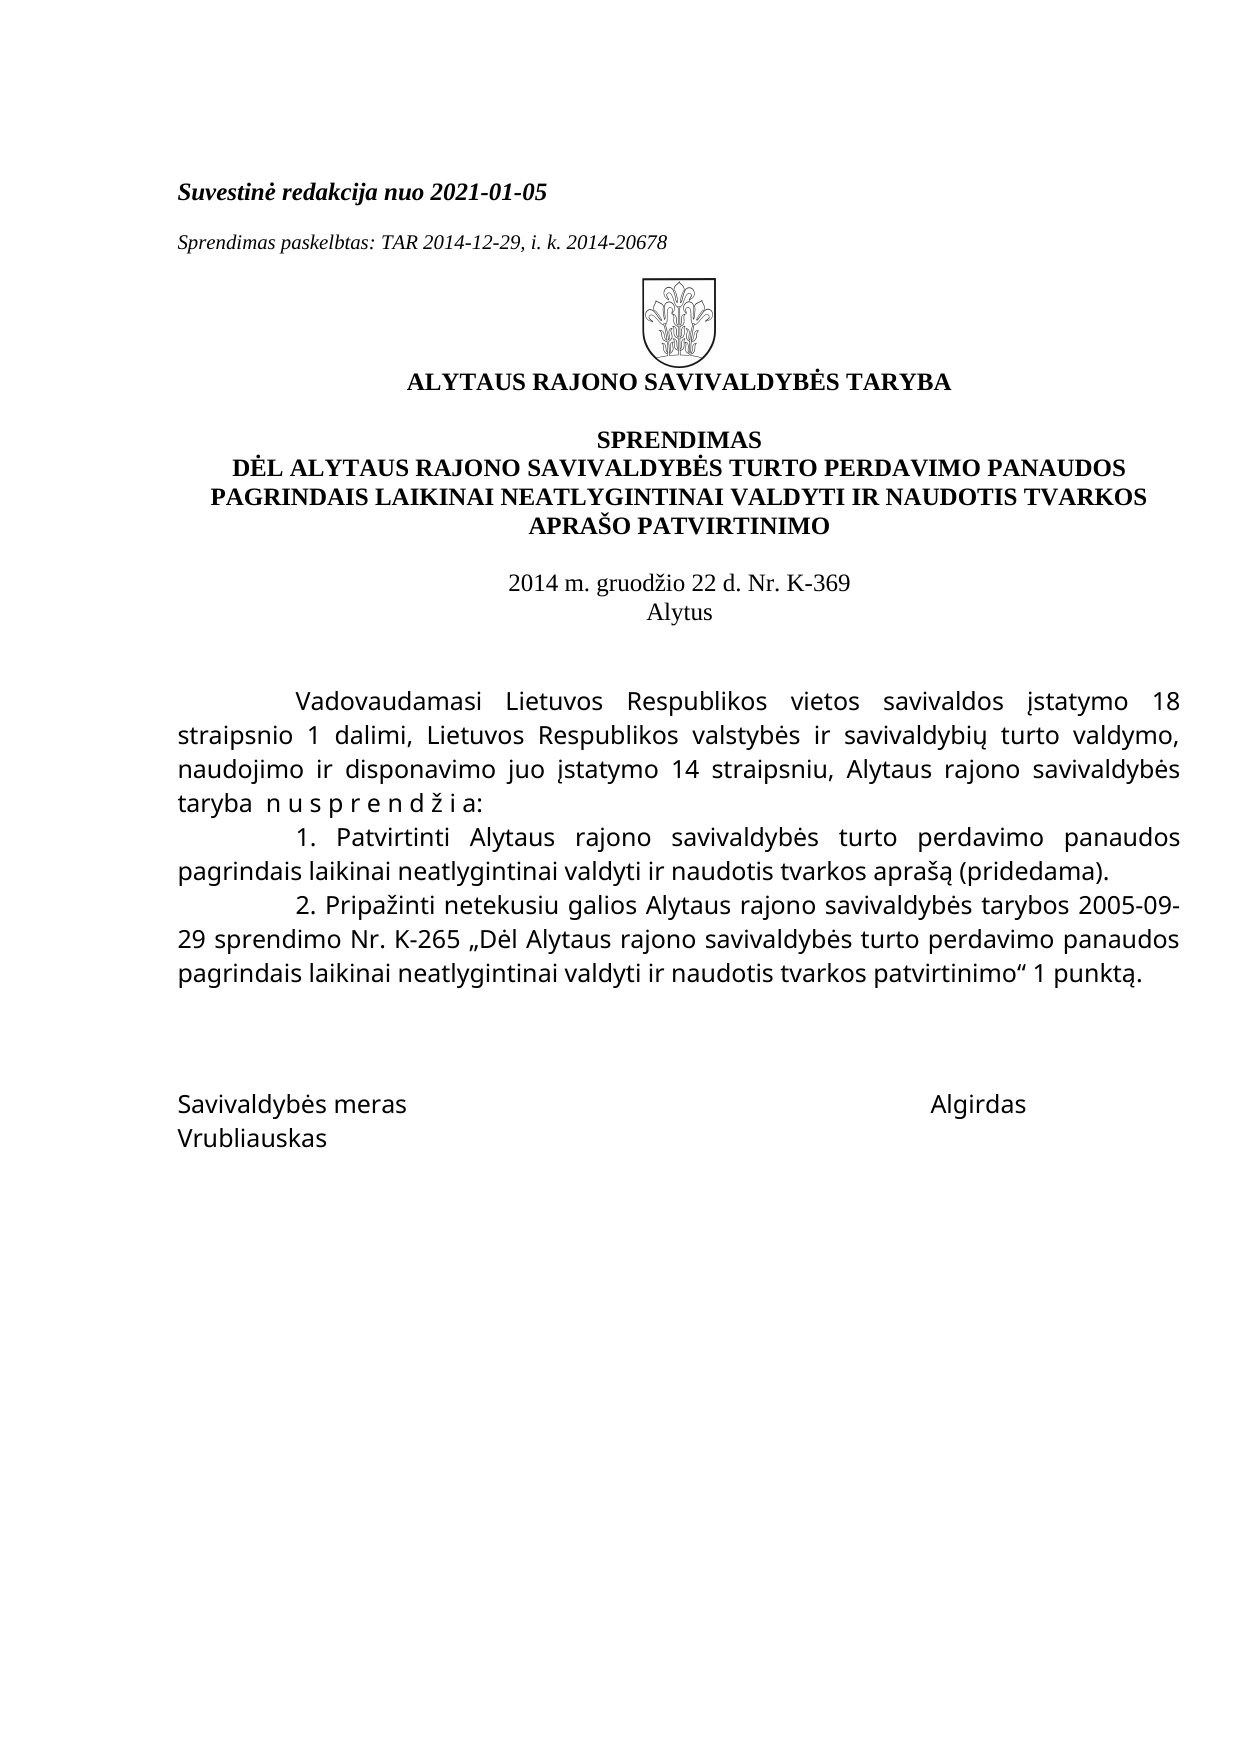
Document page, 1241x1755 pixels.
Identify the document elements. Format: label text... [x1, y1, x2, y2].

text Savivaldybės meras Algirdas Vrubliauskas [177, 1087, 1181, 1155]
text Vadovaudamasi Lietuvos Respublikos vietos savivaldos įstatymo 18 straipsnio 1 dalimi, Lietuvos Respublikos valstybės ir savivaldybių turto valdymo, naudojimo ir disponavimo juo įstatymo 14 straipsniu, Alytaus rajono savivaldybės taryba n u s p r e n d ž i a: [177, 683, 1181, 820]
text SPRENDIMAS [177, 425, 1181, 453]
text Suvestinė redakcija nuo 2021-01-05 [177, 177, 1181, 206]
text ALYTAUS RAJONO SAVIVALDYBĖS TARYBA [177, 367, 1181, 396]
text 2. Pripažinti netekusiu galios Alytaus rajono savivaldybės tarybos 2005-09-29 sprendimo Nr. K-265 „Dėl Alytaus rajono savivaldybės turto perdavimo panaudos pagrindais laikinai neatlygintinai valdyti ir naudotis tvarkos patvirtinimo“ 1 punktą. [177, 888, 1181, 990]
text 2014 m. gruodžio 22 d. Nr. K-369 [177, 568, 1181, 597]
text DĖL ALYTAUS RAJONO SAVIVALDYBĖS TURTO PERDAVIMO PANAUDOS PAGRINDAIS LAIKINAI NEATLYGINTINAI VALDYTI IR NAUDOTIS TVARKOS APRAŠO PATVIRTINIMO [177, 453, 1181, 540]
text Sprendimas paskelbtas: TAR 2014-12-29, i. k. 2014-20678 [177, 230, 1181, 254]
text Alytus [177, 597, 1181, 626]
text 1. Patvirtinti Alytaus rajono savivaldybės turto perdavimo panaudos pagrindais laikinai neatlygintinai valdyti ir naudotis tvarkos aprašą (pridedama). [177, 820, 1181, 888]
